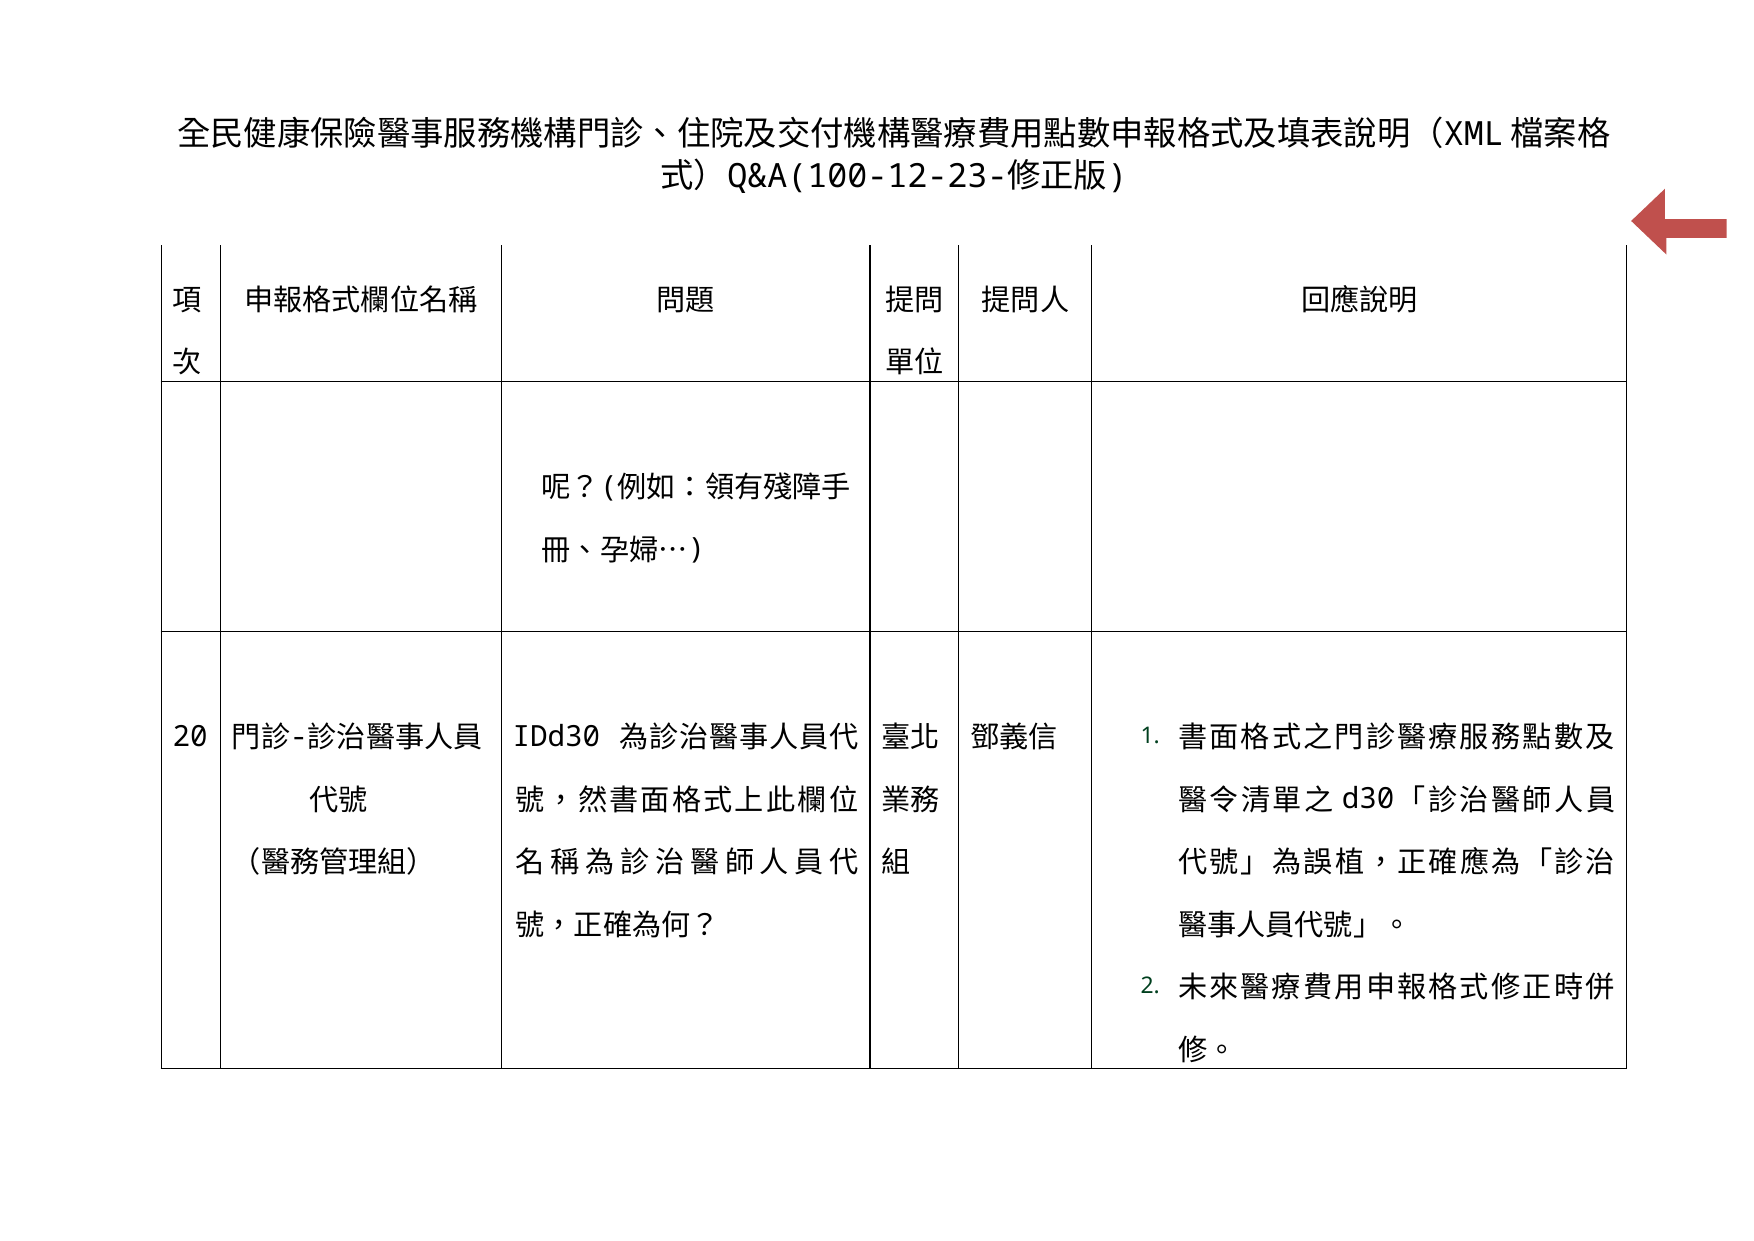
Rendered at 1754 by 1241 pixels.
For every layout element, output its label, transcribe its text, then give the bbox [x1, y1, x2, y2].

table_header 回應說明 [1092, 245, 1626, 381]
table_cell 呢？(例如：領有殘障手冊、孕婦…) [502, 382, 869, 631]
table_header 申報格式欄位名稱 [221, 245, 501, 381]
table_cell 書面格式之門診醫療服務點數及醫令清單之d30「診治醫師人員代號」為誤植，正確應為「診治醫事人員代號」。 未來醫療費用申報格式修正時併修。 [1092, 632, 1626, 1068]
table_header 項次 [158, 105, 1630, 381]
table_cell [959, 382, 1091, 631]
table_cell 門診-診治醫事人員代號 （醫務管理組） [221, 632, 501, 1068]
table_header 提問單位 [871, 245, 958, 381]
table_cell IDd30 為診治醫事人員代號，然書面格式上此欄位名稱為診治醫師人員代號，正確為何？ [502, 632, 869, 1068]
table_cell 鄧義信 [959, 632, 1091, 1068]
table_cell [871, 382, 958, 631]
table_cell [162, 382, 220, 631]
table_cell [1092, 382, 1626, 631]
table_cell 20 [162, 632, 220, 1068]
table_header 問題 [502, 245, 869, 381]
table_cell [221, 382, 501, 631]
table_header [1665, 90, 1741, 219]
table_header 提問人 [959, 245, 1091, 381]
table_cell 臺北業務組 [871, 632, 958, 1068]
